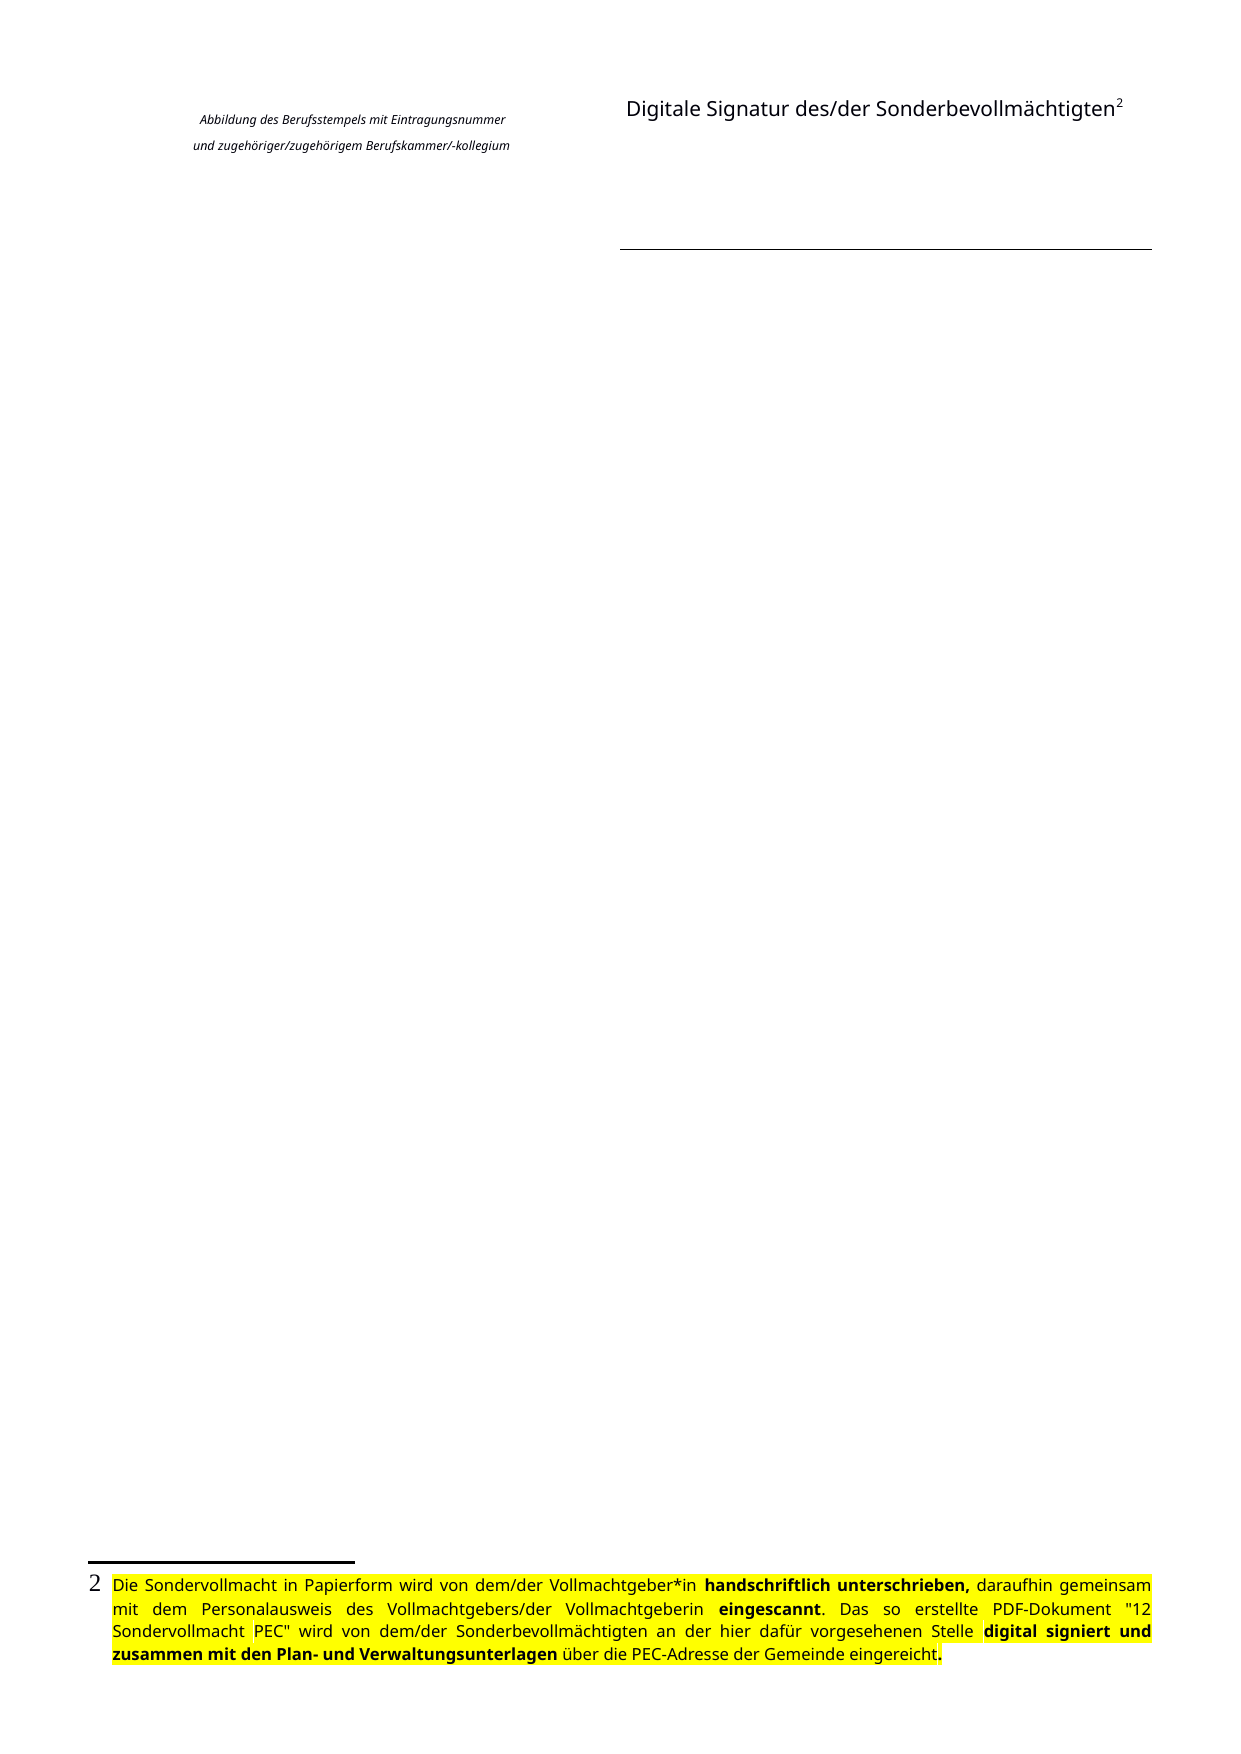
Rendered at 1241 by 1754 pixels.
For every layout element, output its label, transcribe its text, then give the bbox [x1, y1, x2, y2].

table_header Abbildung des Berufsstempels mit Eintragungsnummer und zugehöriger/zugehörigem Berufskammer/-kollegium [89, 89, 620, 249]
table_header Digitale Signatur des/der Sonderbevollmächtigten [620, 89, 1152, 249]
